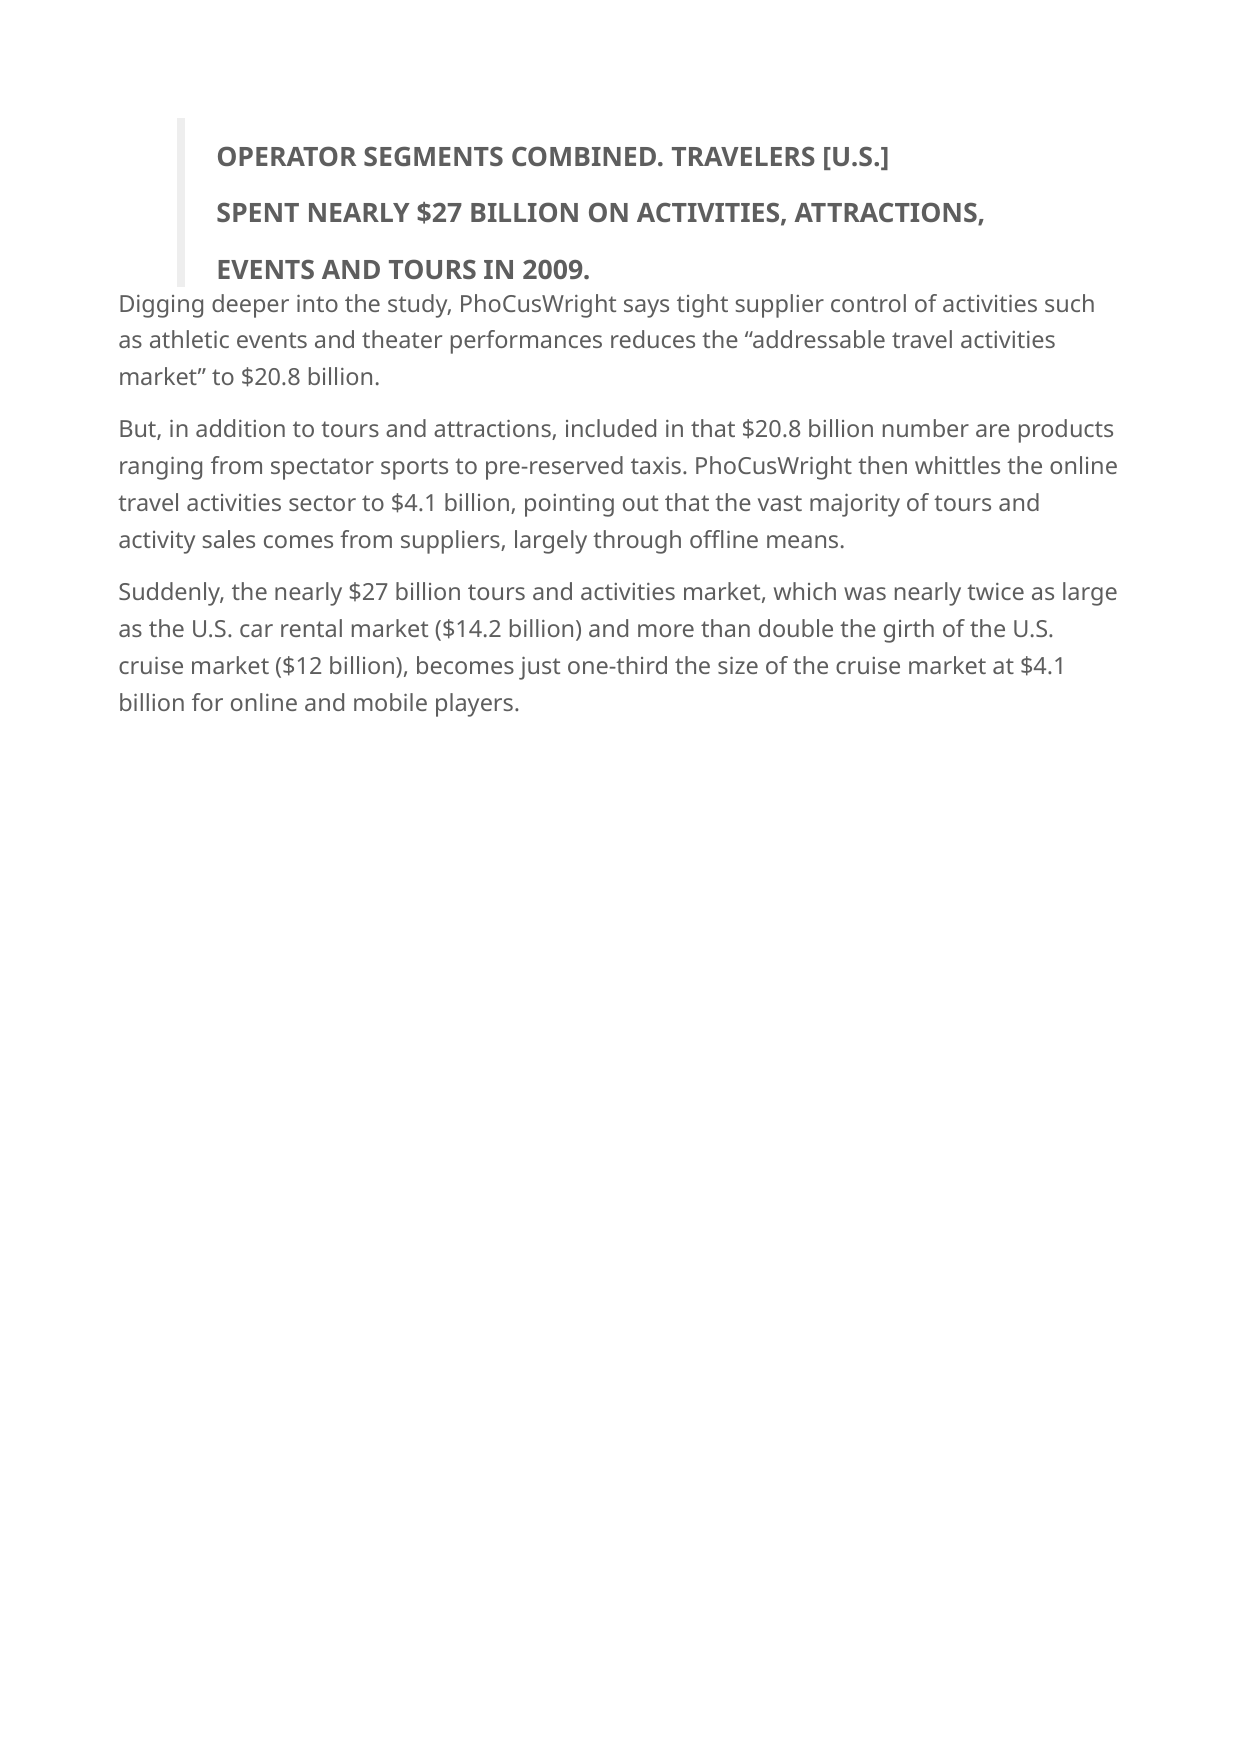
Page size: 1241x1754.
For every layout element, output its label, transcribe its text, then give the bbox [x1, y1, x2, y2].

text Digging deeper into the study, PhoCusWright says tight supplier control of activities such as athletic events and theater performances reduces the “addressable travel activities market” to $20.8 billion. [118, 287, 1122, 392]
text OPERATOR SEGMENTS COMBINED. TRAVELERS [U.S.] SPENT NEARLY $27 BILLION ON ACTIVITIES, ATTRACTIONS, EVENTS AND TOURS IN 2009. [185, 118, 1063, 287]
text Suddenly, the nearly $27 billion tours and activities market, which was nearly twice as large as the U.S. car rental market ($14.2 billion) and more than double the girth of the U.S. cruise market ($12 billion), becomes just one-third the size of the cruise market at $4.1 billion for online and mobile players. [118, 576, 1122, 718]
text But, in addition to tours and attractions, included in that $20.8 billion number are products ranging from spectator sports to pre-reserved taxis. PhoCusWright then whittles the online travel activities sector to $4.1 billion, pointing out that the vast majority of tours and activity sales comes from suppliers, largely through offline means. [118, 413, 1122, 555]
